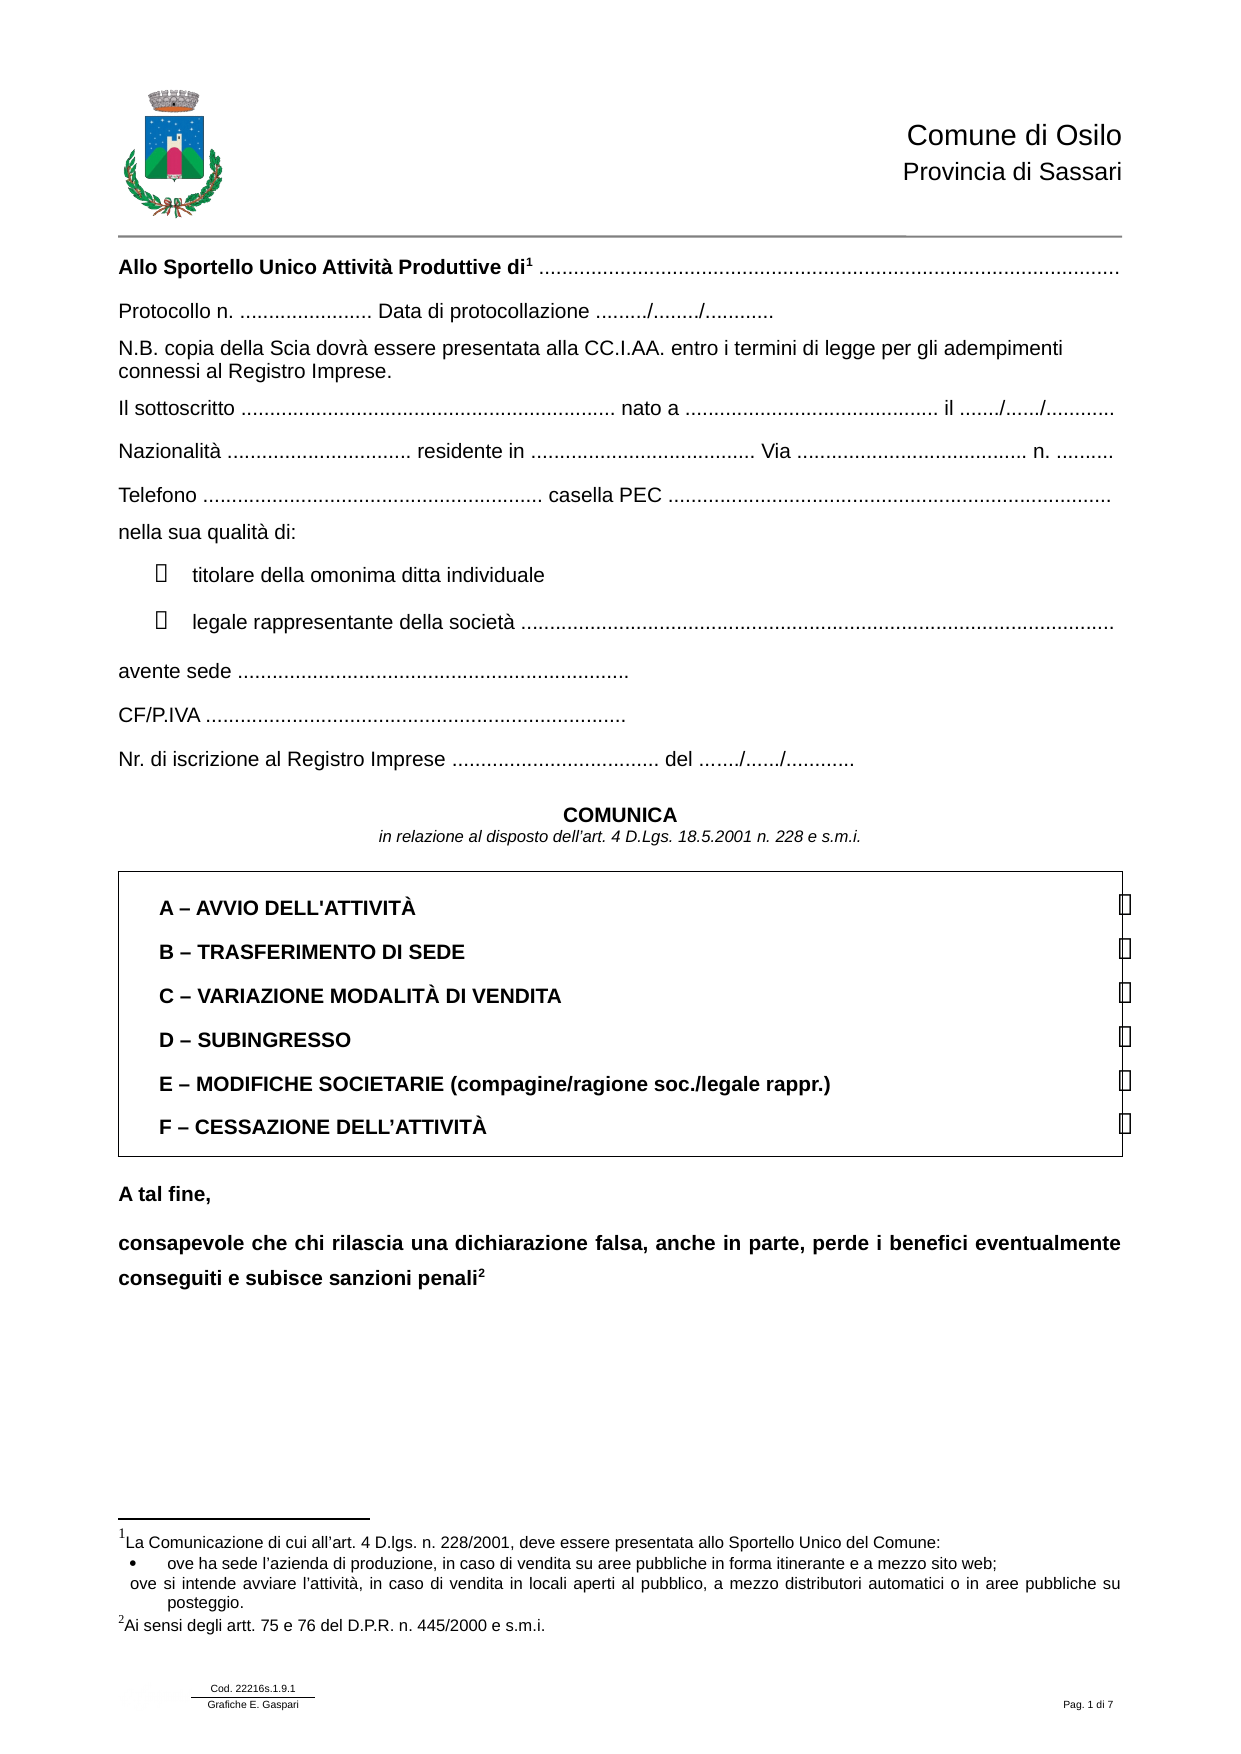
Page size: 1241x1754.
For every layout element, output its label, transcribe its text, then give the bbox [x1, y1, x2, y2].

list ove ha sede l’azienda di produzione, in caso di vendita su aree pubbliche in forma itinerante e a mezzo sito web; [130, 1554, 1122, 1573]
text  titolare della omonima ditta individuale [153, 556, 1122, 590]
text Ai sensi degli artt. 75 e 76 del D.P.R. n. 445/2000 e s.m.i. [118, 1612, 1122, 1636]
text COMUNICA [118, 803, 1122, 827]
picture [122, 87, 224, 219]
text  legale rappresentante della società ....................................................................................................... [153, 602, 1122, 637]
text CF/P.IVA ......................................................................... [118, 703, 1122, 727]
text La Comunicazione di cui all’art. 4 D.lgs. n. 228/2001, deve essere presentata allo Sportello Unico del Comune: [118, 1525, 1122, 1554]
text N.B. copia della Scia dovrà essere presentata alla CC.I.AA. entro i termini di legge per gli adempimenti connessi al Registro Imprese. [118, 335, 1122, 383]
text avente sede .................................................................... [118, 659, 1122, 683]
text Nr. di iscrizione al Registro Imprese .................................... del ......./....../............ [118, 747, 1122, 771]
text Protocollo n. ....................... Data di protocollazione ........./......../............ [118, 299, 1122, 323]
table_header A – AVVIO DELL'ATTIVITÀ  B – TRASFERIMENTO DI SEDE  C – VARIAZIONE MODALITÀ DI VENDITA  D – SUBINGRESSO  E – MODIFICHE SOCIETARIE (compagine/ragione soc./legale rappr.)  F – CESSAZIONE DELL’ATTIVITÀ  [119, 872, 1122, 1156]
text nella sua qualità di: [118, 519, 1122, 543]
text consapevole che chi rilascia una dichiarazione falsa, anche in parte, perde i benefici eventualmente conseguiti e subisce sanzioni penali [118, 1230, 1122, 1290]
text Provincia di Sassari [224, 157, 1122, 185]
text A tal fine, [118, 1182, 1122, 1206]
text Comune di Osilo [224, 118, 1122, 152]
text Nazionalità ................................ residente in ....................................... Via ........................................ n. .......... [118, 439, 1122, 463]
text Il sottoscritto ................................................................. nato a ............................................ il ......./....../............ [118, 396, 1122, 420]
text in relazione al disposto dell’art. 4 D.Lgs. 18.5.2001 n. 228 e s.m.i. [118, 827, 1122, 846]
text Allo Sportello Unico Attività Produttive di [118, 255, 1122, 279]
text ove si intende avviare l’attività, in caso di vendita in locali aperti al pubblico, a mezzo distributori automatici o in aree pubbliche su posteggio. [130, 1573, 1122, 1612]
text Telefono ........................................................... casella PEC ............................................................................. [118, 483, 1122, 507]
